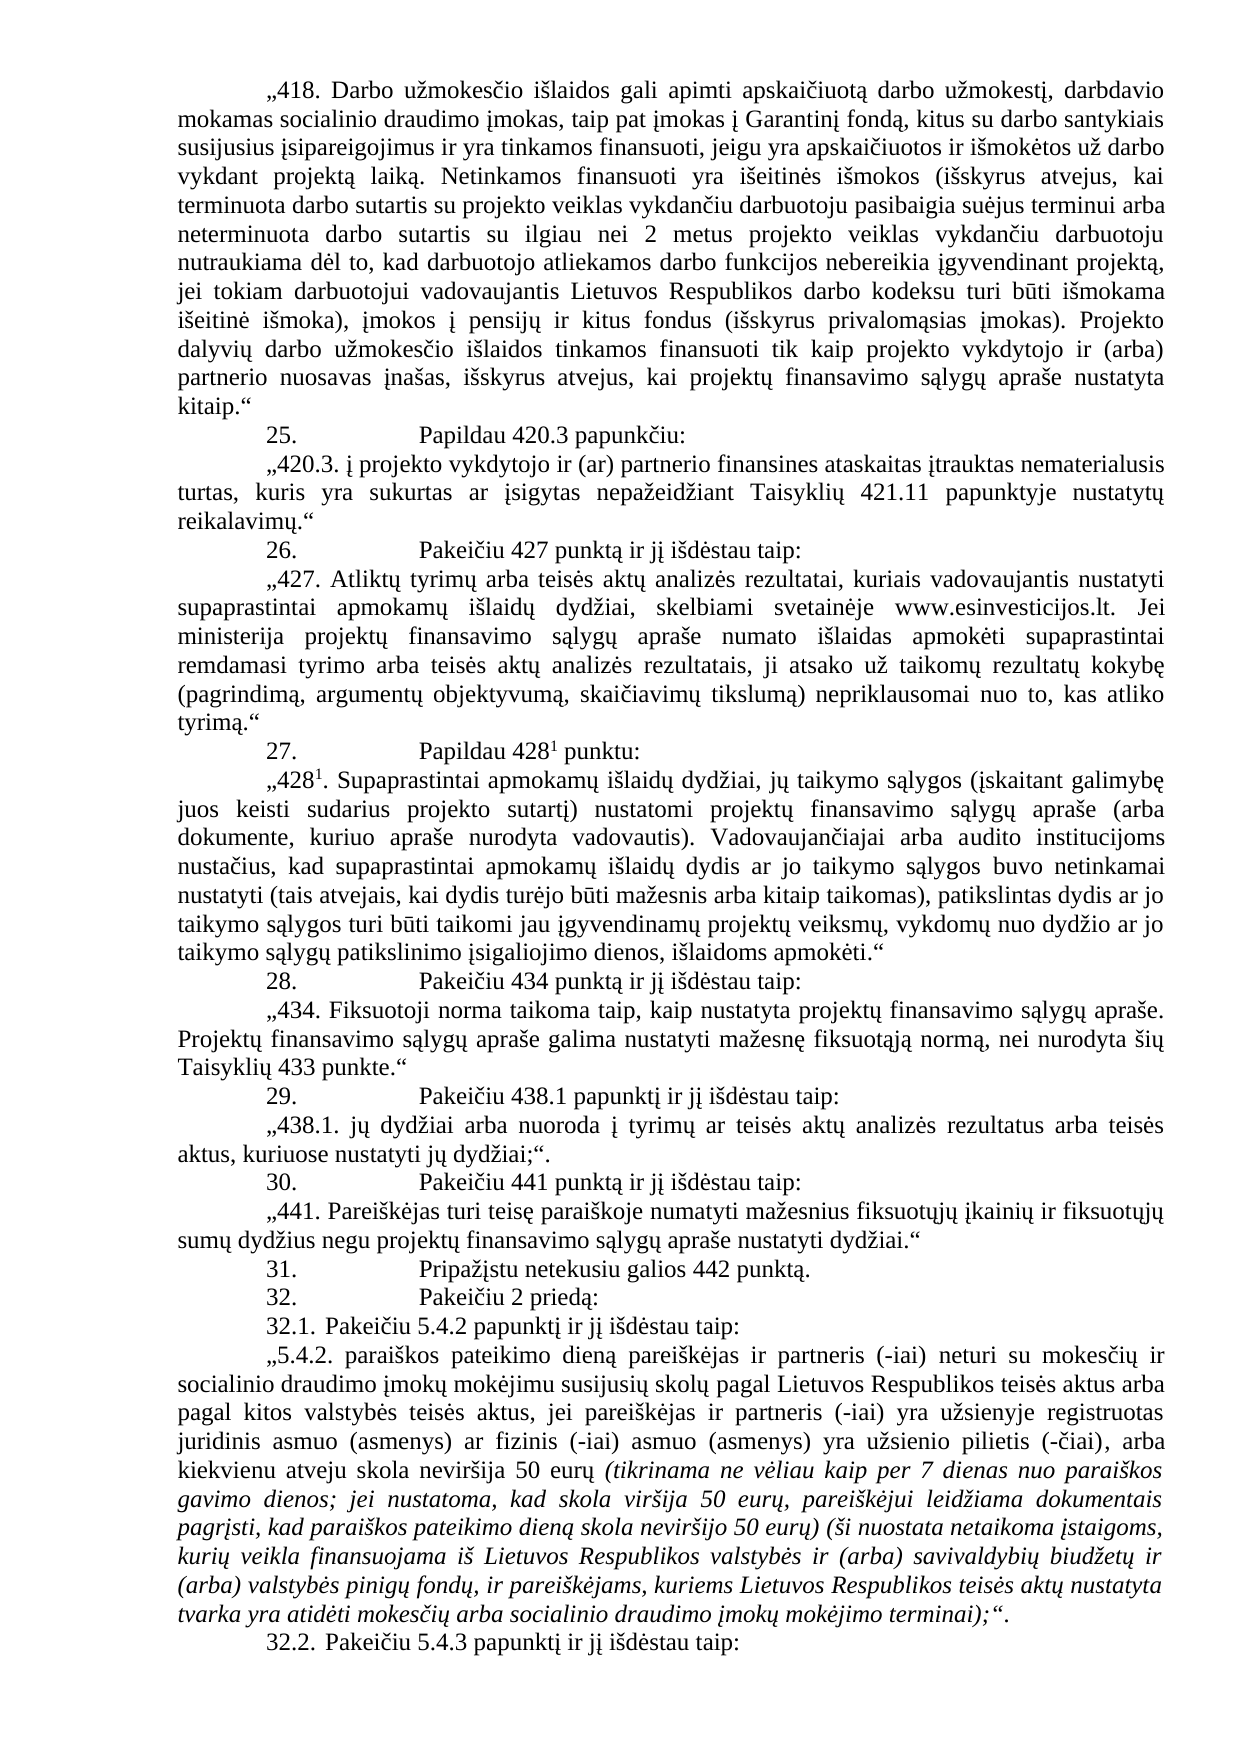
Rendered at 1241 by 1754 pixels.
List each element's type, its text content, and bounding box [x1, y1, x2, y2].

text 32. Pakeičiu 2 priedą: [266, 1282, 1165, 1311]
text „427. Atliktų tyrimų arba teisės aktų analizės rezultatai, kuriais vadovaujantis nustatyti supaprastintai apmokamų išlaidų dydžiai, skelbiami svetainėje www.esinvesticijos.lt. Jei ministerija projektų finansavimo sąlygų apraše numato išlaidas apmokėti supaprastintai remdamasi tyrimo arba teisės aktų analizės rezultatais, ji atsako už taikomų rezultatų kokybę (pagrindimą, argumentų objektyvumą, skaičiavimų tikslumą) nepriklausomai nuo to, kas atliko tyrimą.“ [177, 564, 1165, 736]
text „438.1. jų dydžiai arba nuoroda į tyrimų ar teisės aktų analizės rezultatus arba teisės aktus, kuriuose nustatyti jų dydžiai;“. [177, 1110, 1165, 1167]
text 25. Papildau 420.3 papunkčiu: [266, 420, 1165, 449]
text „418. Darbo užmokesčio išlaidos gali apimti apskaičiuotą darbo užmokestį, darbdavio mokamas socialinio draudimo įmokas, taip pat įmokas į Garantinį fondą, kitus su darbo santykiais susijusius įsipareigojimus ir yra tinkamos finansuoti, jeigu yra apskaičiuotos ir išmokėtos už darbo vykdant projektą laiką. Netinkamos finansuoti yra išeitinės išmokos (išskyrus atvejus, kai terminuota darbo sutartis su projekto veiklas vykdančiu darbuotoju pasibaigia suėjus terminui arba neterminuota darbo sutartis su ilgiau nei 2 metus projekto veiklas vykdančiu darbuotoju nutraukiama dėl to, kad darbuotojo atliekamos darbo funkcijos nebereikia įgyvendinant projektą, jei tokiam darbuotojui vadovaujantis Lietuvos Respublikos darbo kodeksu turi būti išmokama išeitinė išmoka), įmokos į pensijų ir kitus fondus (išskyrus privalomąsias įmokas). Projekto dalyvių darbo užmokesčio išlaidos tinkamos finansuoti tik kaip projekto vykdytojo ir (arba) partnerio nuosavas įnašas, išskyrus atvejus, kai projektų finansavimo sąlygų apraše nustatyta kitaip.“ [177, 75, 1165, 420]
text 28. Pakeičiu 434 punktą ir jį išdėstau taip: [266, 966, 1165, 995]
text 27. Papildau 4281 punktu: [266, 736, 1165, 765]
text 32.2. Pakeičiu 5.4.3 papunktį ir jį išdėstau taip: [177, 1627, 1165, 1656]
text 32.1. Pakeičiu 5.4.2 papunktį ir jį išdėstau taip: [266, 1311, 1165, 1340]
text 26. Pakeičiu 427 punktą ir jį išdėstau taip: [266, 535, 1165, 564]
text „420.3. į projekto vykdytojo ir (ar) partnerio finansines ataskaitas įtrauktas nematerialusis turtas, kuris yra sukurtas ar įsigytas nepažeidžiant Taisyklių 421.11 papunktyje nustatytų reikalavimų.“ [177, 449, 1165, 535]
text „434. Fiksuotoji norma taikoma taip, kaip nustatyta projektų finansavimo sąlygų apraše. Projektų finansavimo sąlygų apraše galima nustatyti mažesnę fiksuotąją normą, nei nurodyta šių Taisyklių 433 punkte.“ [177, 995, 1165, 1081]
text „441. Pareiškėjas turi teisę paraiškoje numatyti mažesnius fiksuotųjų įkainių ir fiksuotųjų sumų dydžius negu projektų finansavimo sąlygų apraše nustatyti dydžiai.“ [177, 1196, 1165, 1254]
text 31. Pripažįstu netekusiu galios 442 punktą. [266, 1254, 1165, 1282]
text 30. Pakeičiu 441 punktą ir jį išdėstau taip: [266, 1167, 1165, 1196]
text „4281. Supaprastintai apmokamų išlaidų dydžiai, jų taikymo sąlygos (įskaitant galimybę juos keisti sudarius projekto sutartį) nustatomi projektų finansavimo sąlygų apraše (arba dokumente, kuriuo apraše nurodyta vadovautis). Vadovaujančiajai arba audito institucijoms nustačius, kad supaprastintai apmokamų išlaidų dydis ar jo taikymo sąlygos buvo netinkamai nustatyti (tais atvejais, kai dydis turėjo būti mažesnis arba kitaip taikomas), patikslintas dydis ar jo taikymo sąlygos turi būti taikomi jau įgyvendinamų projektų veiksmų, vykdomų nuo dydžio ar jo taikymo sąlygų patikslinimo įsigaliojimo dienos, išlaidoms apmokėti.“ [177, 765, 1165, 966]
text 29. Pakeičiu 438.1 papunktį ir jį išdėstau taip: [266, 1081, 1165, 1110]
text „5.4.2. paraiškos pateikimo dieną pareiškėjas ir partneris (-iai) neturi su mokesčių ir socialinio draudimo įmokų mokėjimu susijusių skolų pagal Lietuvos Respublikos teisės aktus arba pagal kitos valstybės teisės aktus, jei pareiškėjas ir partneris (-iai) yra užsienyje registruotas juridinis asmuo (asmenys) ar fizinis (-iai) asmuo (asmenys) yra užsienio pilietis (-čiai), arba kiekvienu atveju skola neviršija 50 eurų (tikrinama ne vėliau kaip per 7 dienas nuo paraiškos gavimo dienos; jei nustatoma, kad skola viršija 50 eurų, pareiškėjui leidžiama dokumentais pagrįsti, kad paraiškos pateikimo dieną skola neviršijo 50 eurų) (ši nuostata netaikoma įstaigoms, kurių veikla finansuojama iš Lietuvos Respublikos valstybės ir (arba) savivaldybių biudžetų ir (arba) valstybės pinigų fondų, ir pareiškėjams, kuriems Lietuvos Respublikos teisės aktų nustatyta tvarka yra atidėti mokesčių arba socialinio draudimo įmokų mokėjimo terminai);“. [177, 1340, 1165, 1627]
